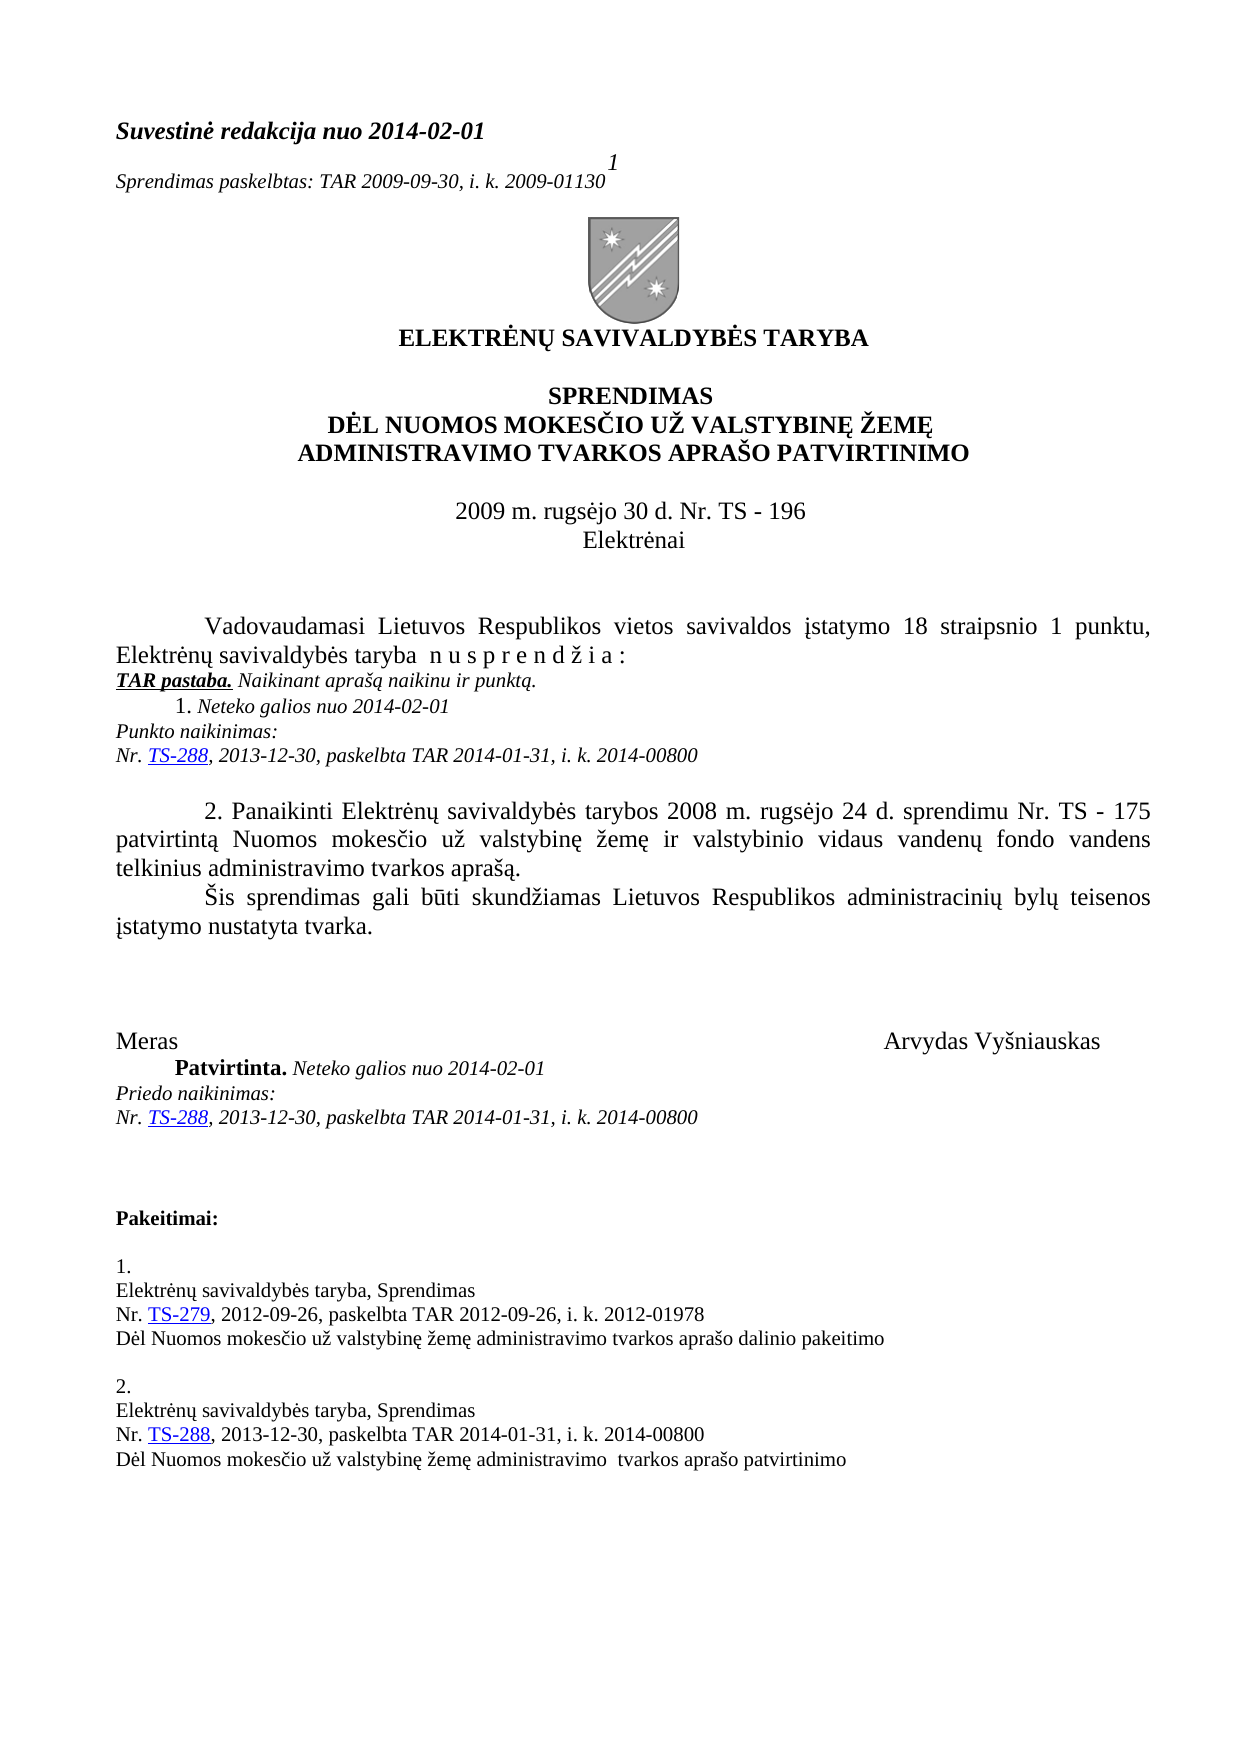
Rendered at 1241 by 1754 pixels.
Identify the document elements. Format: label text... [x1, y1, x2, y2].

text Meras Arvydas Vyšniauskas [116, 1026, 1152, 1054]
text 1. Neteko galios nuo 2014-02-01 [116, 692, 1152, 719]
text Nr. TS-288, 2013-12-30, paskelbta TAR 2014-01-31, i. k. 2014-00800 [116, 1422, 1152, 1446]
text TAR pastaba. Naikinant aprašą naikinu ir punktą. [116, 668, 1152, 692]
text Sprendimas paskelbtas: TAR 2009-09-30, i. k. 2009-01130 [116, 169, 1152, 193]
text Patvirtinta. Neteko galios nuo 2014-02-01 [116, 1054, 1152, 1081]
text Dėl Nuomos mokesčio už valstybinę žemę administravimo tvarkos aprašo dalinio pakeitimo [116, 1326, 1152, 1350]
text Priedo naikinimas: [116, 1081, 1152, 1105]
text Elektrėnų savivaldybės taryba, Sprendimas [116, 1278, 1152, 1302]
text ELEKTRĖNŲ SAVIVALDYBĖS TARYBA [116, 323, 1152, 352]
text 2. [116, 1374, 1152, 1398]
text Pakeitimai: [116, 1206, 1152, 1230]
text Nr. TS-279, 2012-09-26, paskelbta TAR 2012-09-26, i. k. 2012-01978 [116, 1302, 1152, 1326]
text Nr. TS-288, 2013-12-30, paskelbta TAR 2014-01-31, i. k. 2014-00800 [116, 1105, 1152, 1129]
text Elektrėnų savivaldybės taryba, Sprendimas [116, 1398, 1152, 1422]
text Šis sprendimas gali būti skundžiamas Lietuvos Respublikos administracinių bylų teisenos įstatymo nustatyta tvarka. [116, 882, 1152, 939]
text Suvestinė redakcija nuo 2014-02-01 [116, 116, 1152, 145]
text 1. [116, 1254, 1152, 1278]
text Punkto naikinimas: [116, 719, 1152, 743]
text Dėl Nuomos mokesčio už valstybinę žemę administravimo tvarkos aprašo patvirtinimo [116, 1446, 1152, 1471]
text 2. Panaikinti Elektrėnų savivaldybės tarybos 2008 m. rugsėjo 24 d. sprendimu Nr. TS - 175 patvirtintą Nuomos mokesčio už valstybinę žemę ir valstybinio vidaus vandenų fondo vandens telkinius administravimo tvarkos aprašą. [116, 796, 1152, 882]
text 2009 m. rugsėjo 30 d. Nr. TS - 196 [116, 496, 1152, 525]
text Vadovaudamasi Lietuvos Respublikos vietos savivaldos įstatymo 18 straipsnio 1 punktu, Elektrėnų savivaldybės taryba nusprendžia: [116, 611, 1152, 668]
text SPRENDIMAS [116, 381, 1152, 410]
text Elektrėnai [116, 525, 1152, 553]
text Nr. TS-288, 2013-12-30, paskelbta TAR 2014-01-31, i. k. 2014-00800 [116, 743, 1152, 767]
text DĖL NUOMOS MOKESČIO UŽ VALSTYBINĘ ŽEMĘ [116, 410, 1152, 438]
text ADMINISTRAVIMO TVARKOS APRAŠO PATVIRTINIMO [116, 438, 1152, 467]
